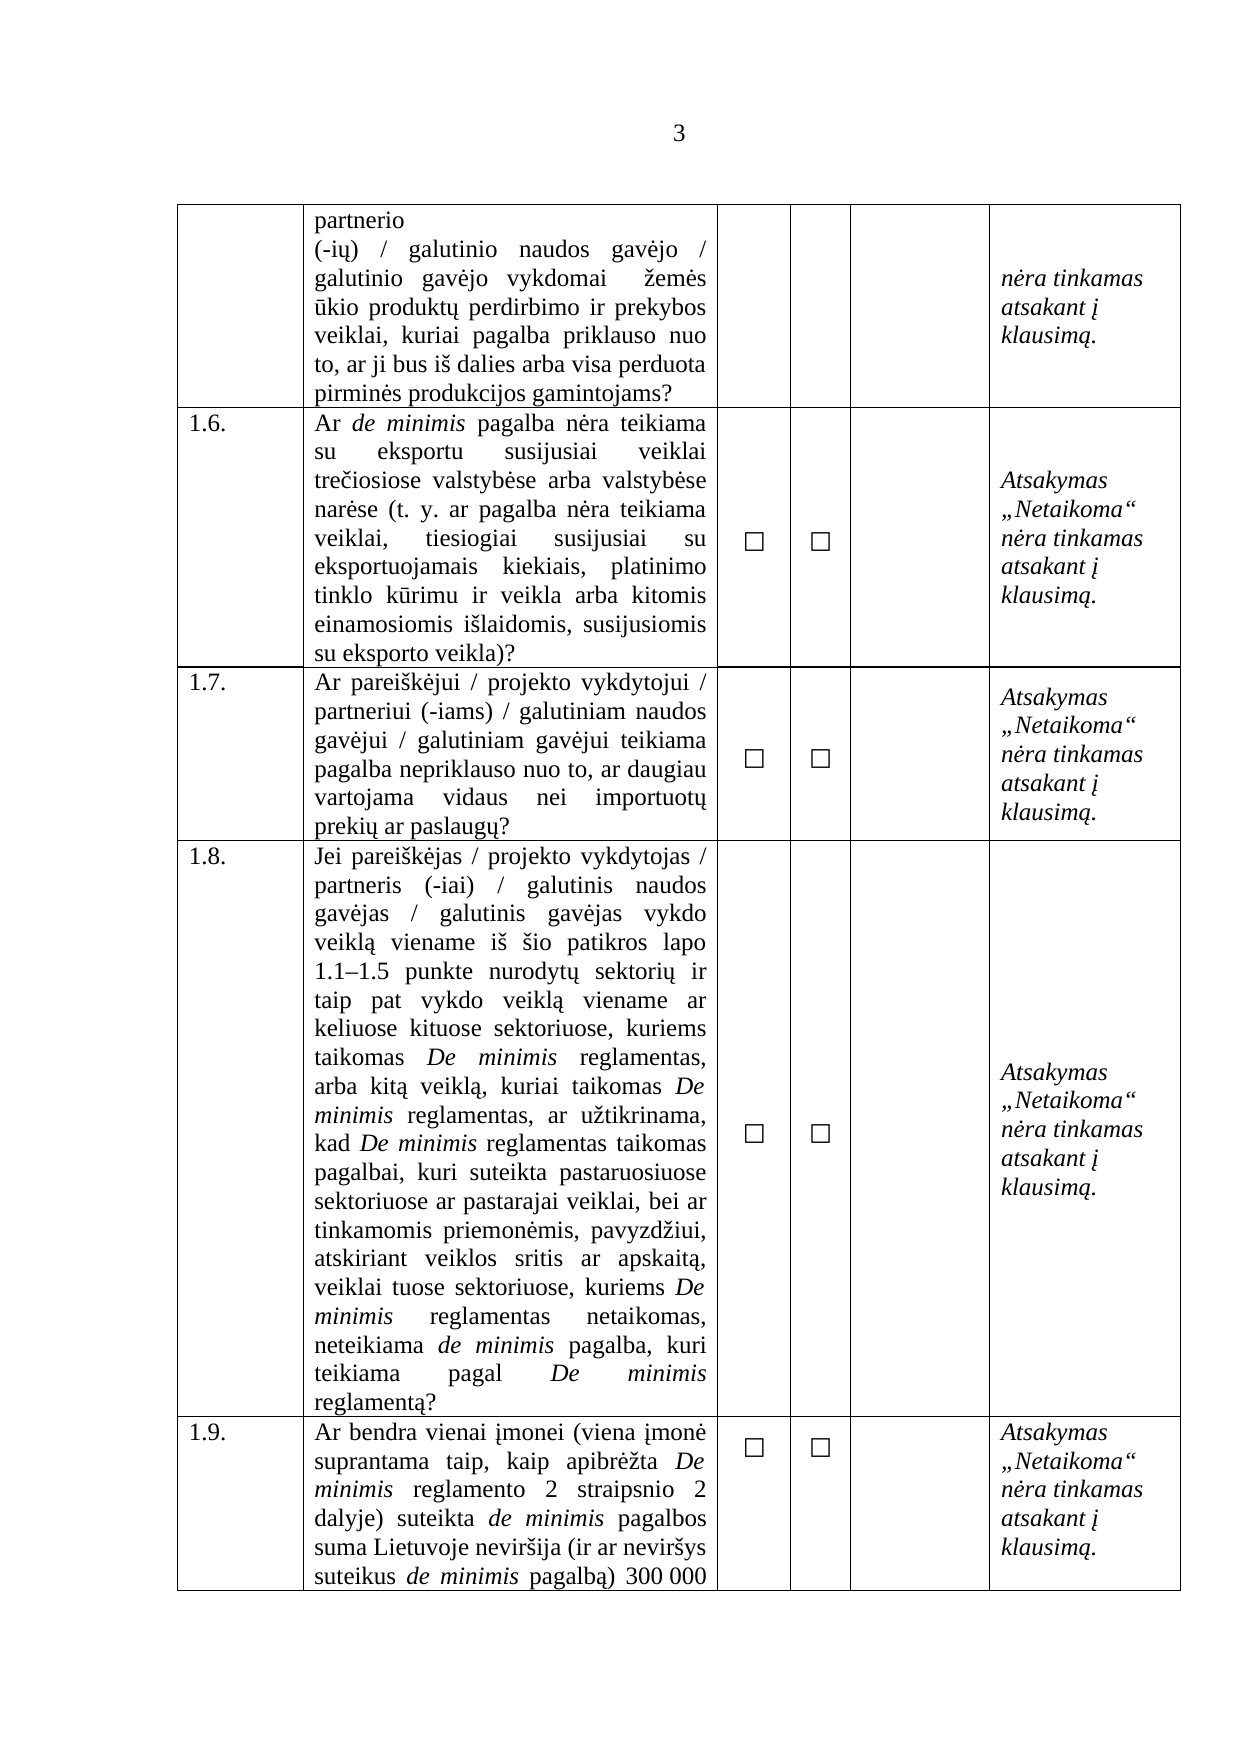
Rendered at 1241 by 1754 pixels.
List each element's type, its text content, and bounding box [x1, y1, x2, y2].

table_cell ☐ [718, 668, 790, 840]
table_cell nėra tinkamas atsakant į klausimą. [990, 205, 1180, 407]
table_cell [851, 668, 989, 840]
table_cell partnerio (-ių) / galutinio naudos gavėjo / galutinio gavėjo vykdomai žemės ūkio produktų perdirbimo ir prekybos veiklai, kuriai pagalba priklauso nuo to, ar ji bus iš dalies arba visa perduota pirminės produkcijos gamintojams? [304, 205, 717, 407]
table_cell [791, 205, 850, 407]
table_cell Atsakymas „Netaikoma“ nėra tinkamas atsakant į klausimą. [990, 841, 1180, 1416]
table_cell ☐ [791, 1417, 850, 1589]
table_cell 1.8. [178, 841, 303, 1416]
table_cell 1.9. [178, 1417, 303, 1589]
table_cell Atsakymas „Netaikoma“ nėra tinkamas atsakant į klausimą. [990, 1417, 1180, 1589]
table_cell Atsakymas „Netaikoma“ nėra tinkamas atsakant į klausimą. [990, 408, 1180, 666]
table_cell ☐ [791, 841, 850, 1416]
table_cell [851, 1417, 989, 1589]
table_cell [178, 205, 303, 407]
table_cell [851, 205, 989, 407]
table_cell Ar pareiškėjui / projekto vykdytojui / partneriui (-iams) / galutiniam naudos gavėjui / galutiniam gavėjui teikiama pagalba nepriklauso nuo to, ar daugiau vartojama vidaus nei importuotų prekių ar paslaugų? [304, 668, 717, 840]
table_cell ☐ [791, 408, 850, 666]
table_cell ☐ [791, 668, 850, 840]
table_cell ☐ [718, 408, 790, 666]
table_cell [718, 205, 790, 407]
table_cell ☐ [718, 1417, 790, 1589]
table_cell [851, 841, 989, 1416]
table_cell 1.7. [178, 668, 303, 840]
table_cell ☐ [718, 841, 790, 1416]
table_cell Jei pareiškėjas / projekto vykdytojas / partneris (-iai) / galutinis naudos gavėjas / galutinis gavėjas vykdo veiklą viename iš šio patikros lapo 1.1–1.5 punkte nurodytų sektorių ir taip pat vykdo veiklą viename ar keliuose kituose sektoriuose, kuriems taikomas De minimis reglamentas, arba kitą veiklą, kuriai taikomas De minimis reglamentas, ar užtikrinama, kad De minimis reglamentas taikomas pagalbai, kuri suteikta pastaruosiuose sektoriuose ar pastarajai veiklai, bei ar tinkamomis priemonėmis, pavyzdžiui, atskiriant veiklos sritis ar apskaitą, veiklai tuose sektoriuose, kuriems De minimis reglamentas netaikomas, neteikiama de minimis pagalba, kuri teikiama pagal De minimis reglamentą? [304, 841, 717, 1416]
table_cell 1.6. [178, 408, 303, 666]
table_cell Ar de minimis pagalba nėra teikiama su eksportu susijusiai veiklai trečiosiose valstybėse arba valstybėse narėse (t. y. ar pagalba nėra teikiama veiklai, tiesiogiai susijusiai su eksportuojamais kiekiais, platinimo tinklo kūrimu ir veikla arba kitomis einamosiomis išlaidomis, susijusiomis su eksporto veikla)? [304, 408, 717, 666]
table_cell [851, 408, 989, 666]
table_cell Atsakymas „Netaikoma“ nėra tinkamas atsakant į klausimą. [990, 668, 1180, 840]
table_cell Ar bendra vienai įmonei (viena įmonė suprantama taip, kaip apibrėžta De minimis reglamento 2 straipsnio 2 dalyje) suteikta de minimis pagalbos suma Lietuvoje neviršija (ir ar neviršys suteikus de minimis pagalbą) 300 000 [304, 1417, 717, 1589]
